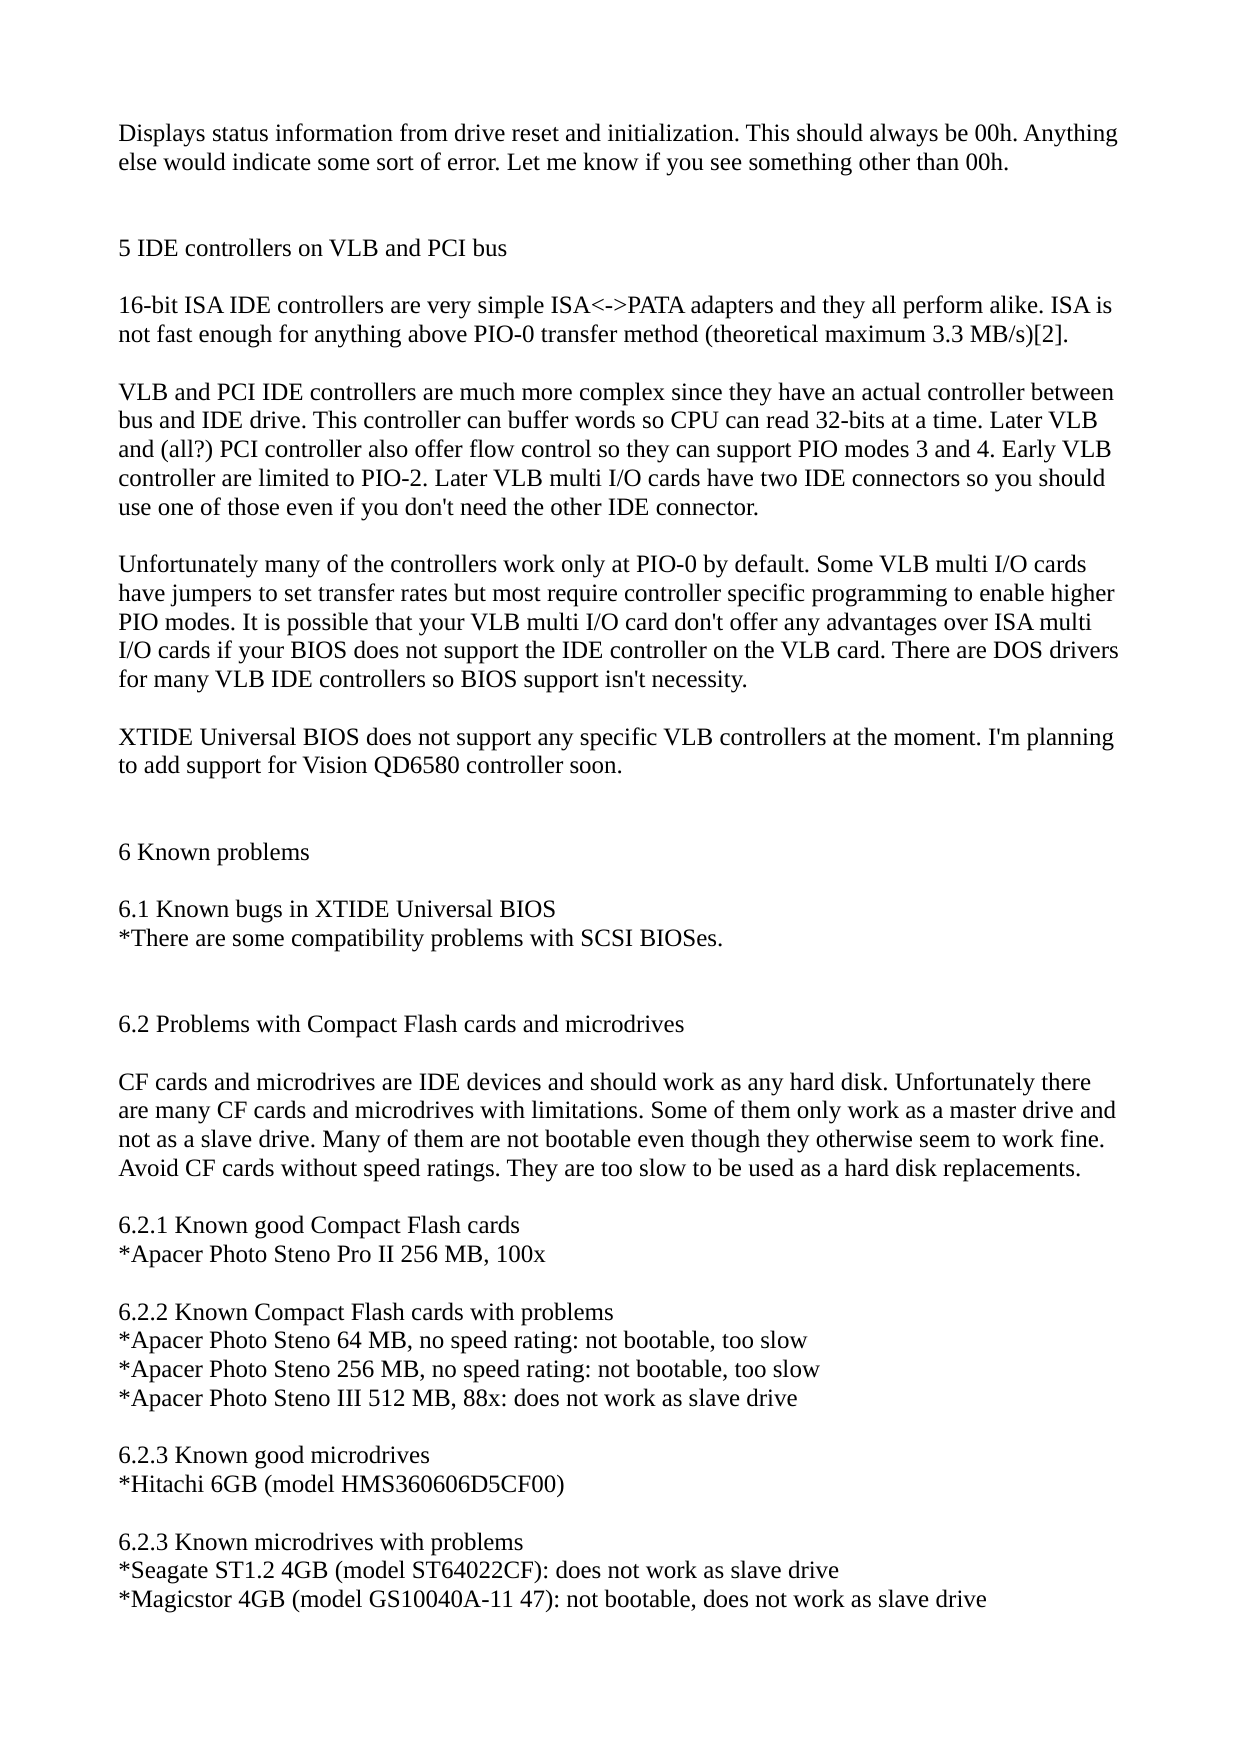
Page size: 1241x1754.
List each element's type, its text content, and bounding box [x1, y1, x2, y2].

text XTIDE Universal BIOS does not support any specific VLB controllers at the moment. I'm planning to add support for Vision QD6580 controller soon. [118, 722, 1122, 779]
text 6.1 Known bugs in XTIDE Universal BIOS [118, 894, 1122, 923]
text 6.2.2 Known Compact Flash cards with problems [118, 1297, 1122, 1326]
text 16-bit ISA IDE controllers are very simple ISA<->PATA adapters and they all perform alike. ISA is not fast enough for anything above PIO-0 transfer method (theoretical maximum 3.3 MB/s)[2]. [118, 291, 1122, 348]
text CF cards and microdrives are IDE devices and should work as any hard disk. Unfortunately there are many CF cards and microdrives with limitations. Some of them only work as a master drive and not as a slave drive. Many of them are not bootable even though they otherwise seem to work fine. Avoid CF cards without speed ratings. They are too slow to be used as a hard disk replacements. [118, 1067, 1122, 1182]
text 6.2.3 Known microdrives with problems [118, 1527, 1122, 1556]
text 6.2 Problems with Compact Flash cards and microdrives [118, 1009, 1122, 1038]
text *Magicstor 4GB (model GS10040A-11 47): not bootable, does not work as slave drive [118, 1584, 1122, 1613]
text *Seagate ST1.2 4GB (model ST64022CF): does not work as slave drive [118, 1556, 1122, 1584]
text 6 Known problems [118, 837, 1122, 866]
text Displays status information from drive reset and initialization. This should always be 00h. Anything else would indicate some sort of error. Let me know if you see something other than 00h. [118, 118, 1122, 176]
text 5 IDE controllers on VLB and PCI bus [118, 233, 1122, 262]
text *Apacer Photo Steno 64 MB, no speed rating: not bootable, too slow [118, 1326, 1122, 1354]
text VLB and PCI IDE controllers are much more complex since they have an actual controller between bus and IDE drive. This controller can buffer words so CPU can read 32-bits at a time. Later VLB and (all?) PCI controller also offer flow control so they can support PIO modes 3 and 4. Early VLB controller are limited to PIO-2. Later VLB multi I/O cards have two IDE connectors so you should use one of those even if you don't need the other IDE connector. [118, 377, 1122, 521]
text 6.2.3 Known good microdrives [118, 1441, 1122, 1469]
text *Hitachi 6GB (model HMS360606D5CF00) [118, 1469, 1122, 1498]
text *Apacer Photo Steno 256 MB, no speed rating: not bootable, too slow [118, 1354, 1122, 1383]
text Unfortunately many of the controllers work only at PIO-0 by default. Some VLB multi I/O cards have jumpers to set transfer rates but most require controller specific programming to enable higher PIO modes. It is possible that your VLB multi I/O card don't offer any advantages over ISA multi I/O cards if your BIOS does not support the IDE controller on the VLB card. There are DOS drivers for many VLB IDE controllers so BIOS support isn't necessity. [118, 549, 1122, 693]
text *There are some compatibility problems with SCSI BIOSes. [118, 923, 1122, 952]
text *Apacer Photo Steno Pro II 256 MB, 100x [118, 1239, 1122, 1268]
text 6.2.1 Known good Compact Flash cards [118, 1211, 1122, 1239]
text *Apacer Photo Steno III 512 MB, 88x: does not work as slave drive [118, 1383, 1122, 1412]
